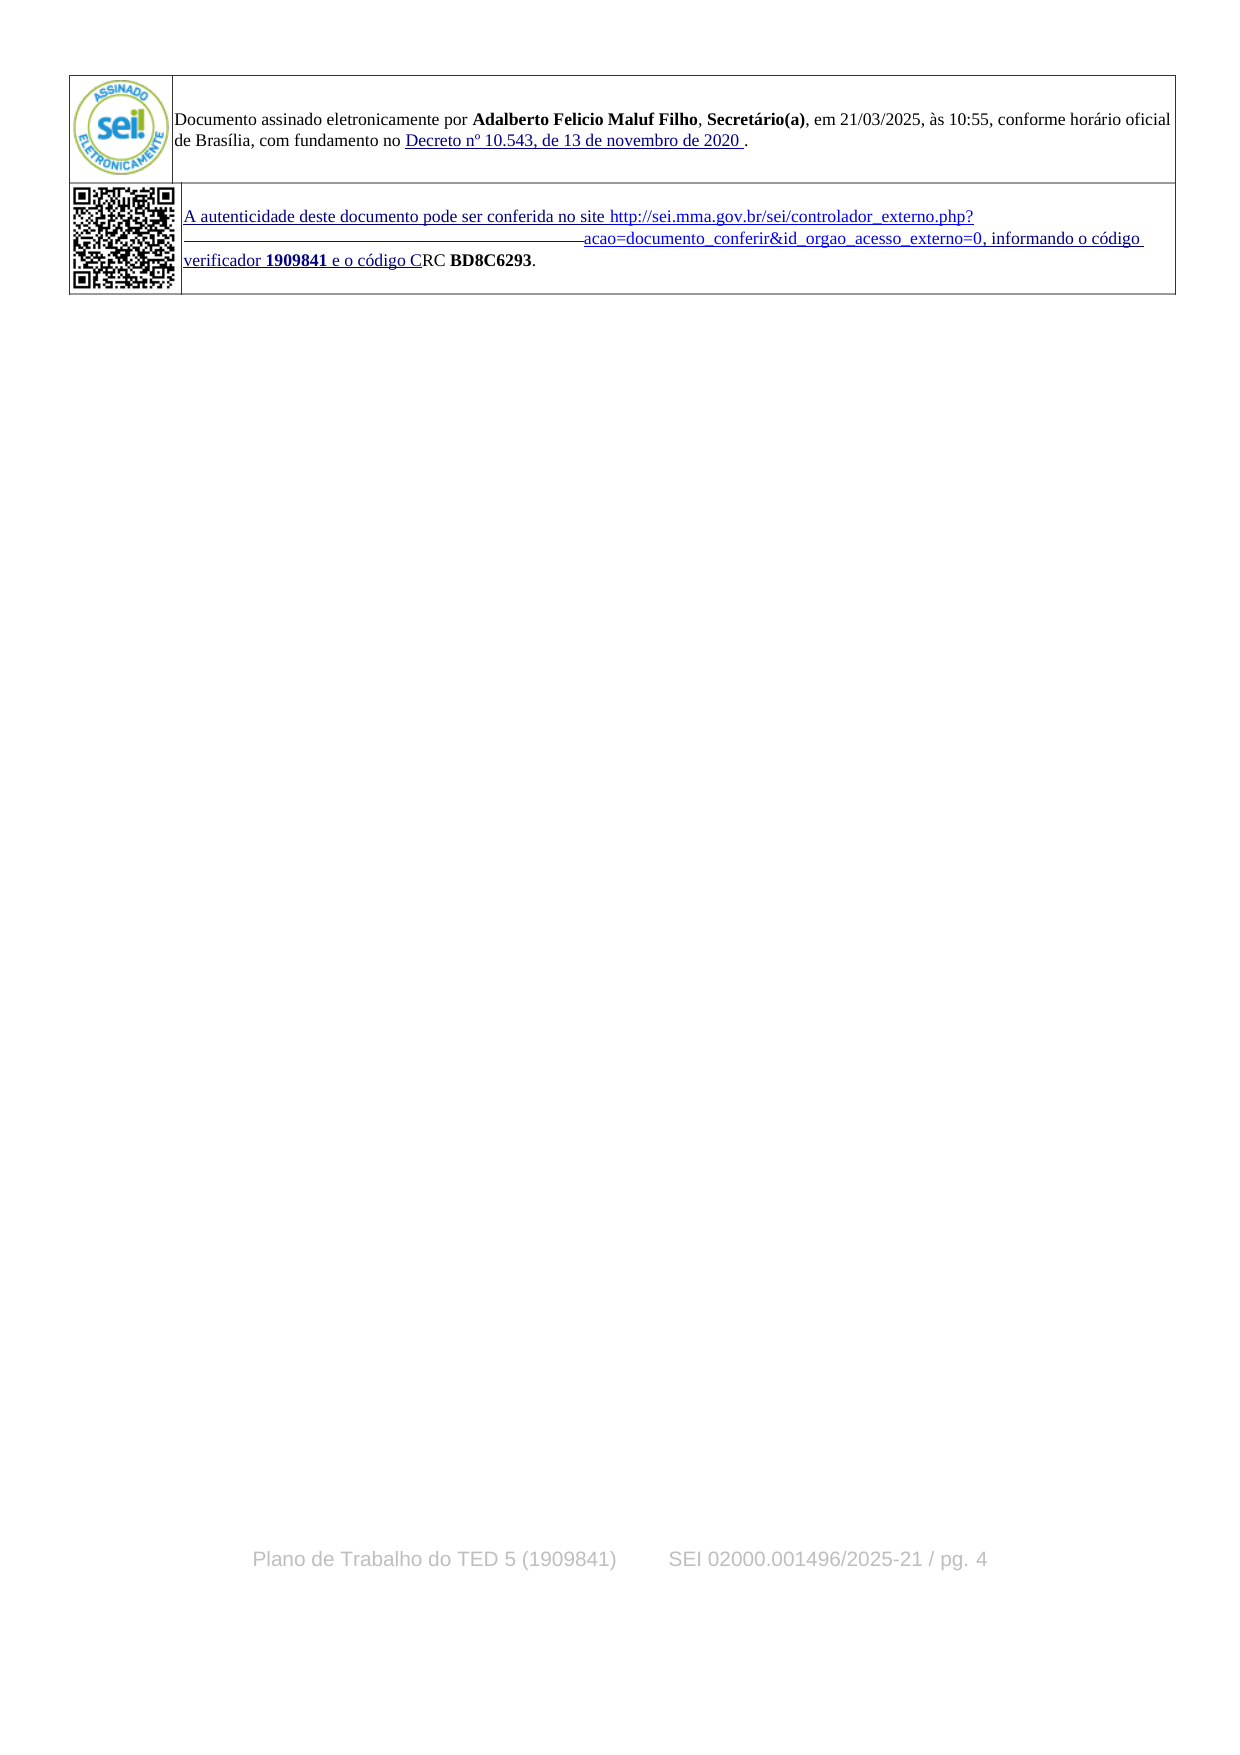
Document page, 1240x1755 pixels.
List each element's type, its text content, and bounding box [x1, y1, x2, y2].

table_cell [70, 184, 181, 292]
table_cell A autenticidade deste documento pode ser conferida no site http://sei.mma.gov.br/sei/controlador_externo.php? acao=documento_conferir&id_orgao_acesso_externo=0, informando o código verificador 1909841 e o código CRC BD8C6293. [182, 184, 1175, 292]
table_cell Documento assinado eletronicamente por Adalberto Felicio Maluf Filho, Secretário(a), em 21/03/2025, às 10:55, conforme horário oficial de Brasília, com fundamento no Decreto nº 10.543, de 13 de novembro de 2020 . [173, 76, 1175, 182]
table_cell [70, 76, 172, 182]
